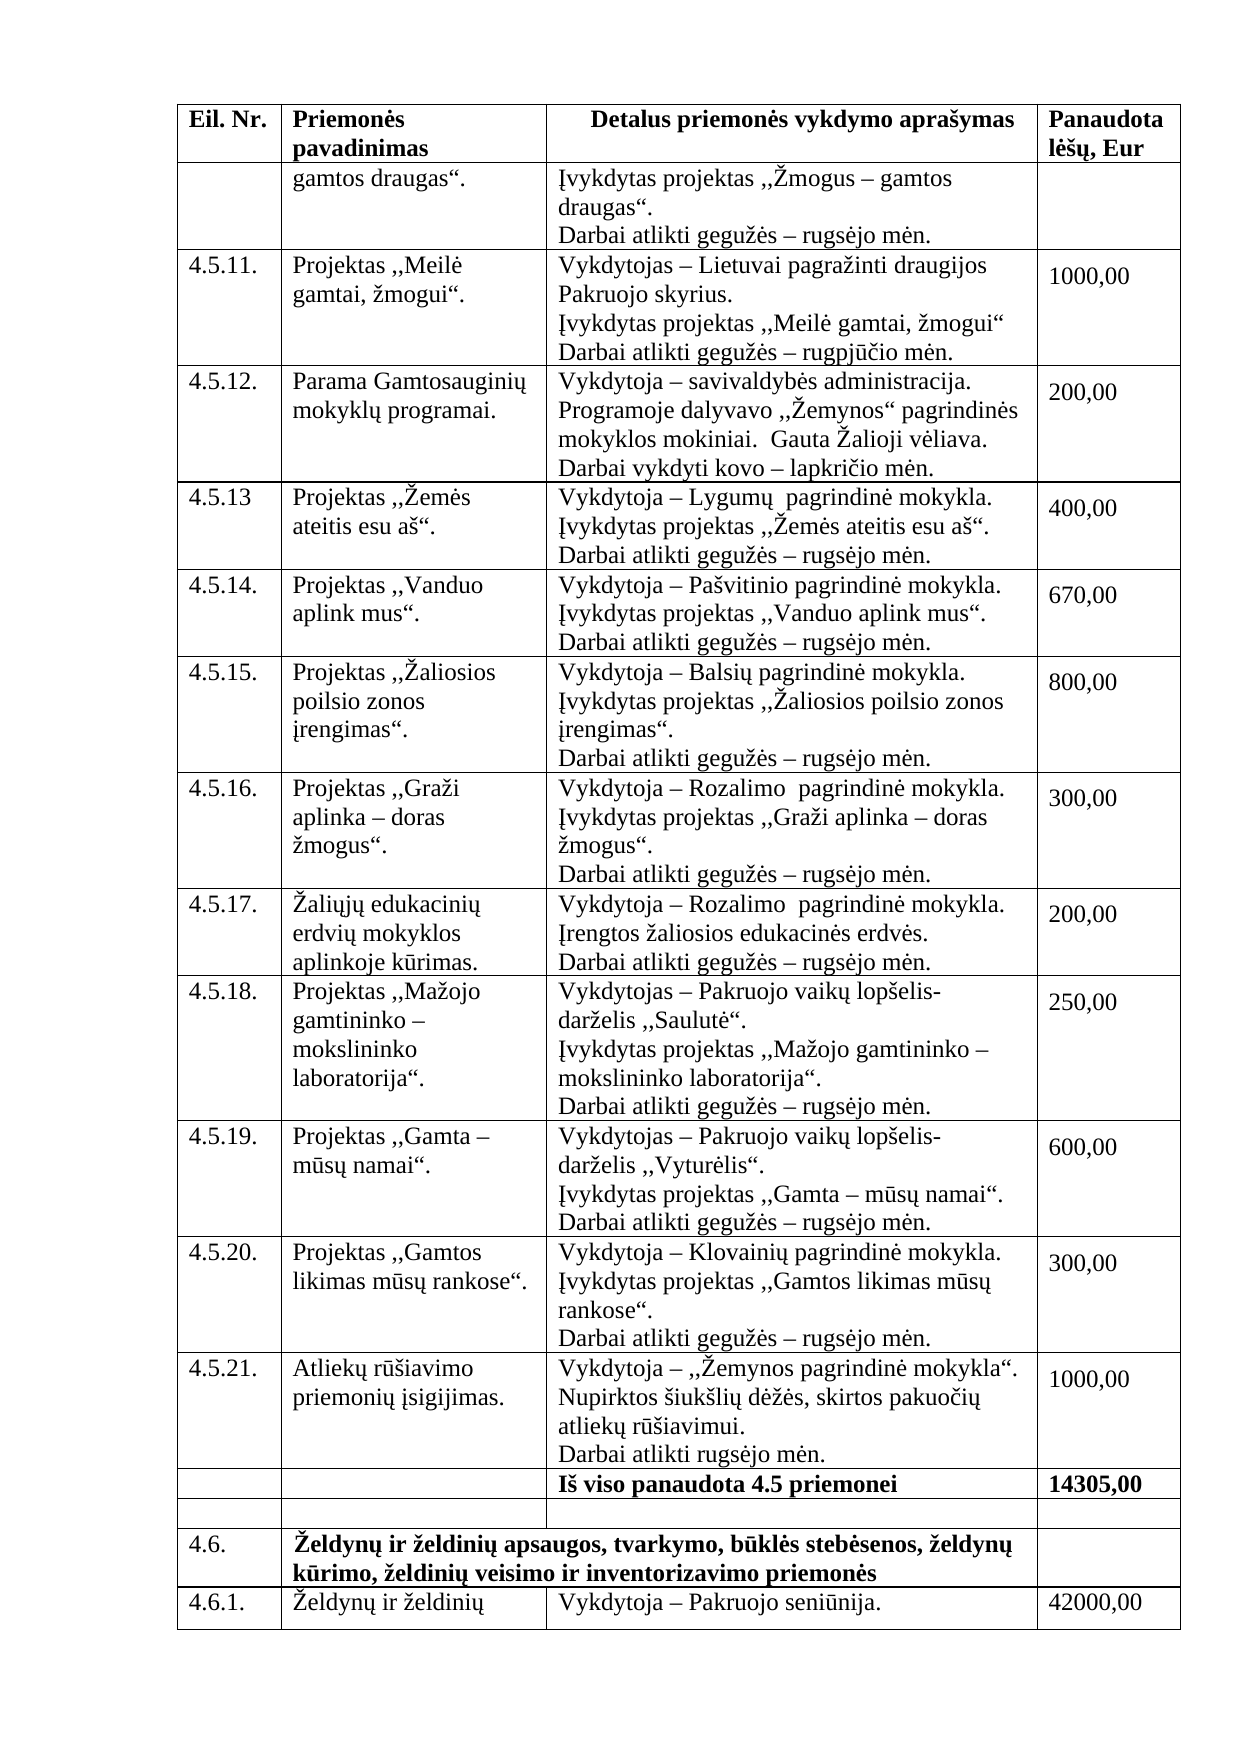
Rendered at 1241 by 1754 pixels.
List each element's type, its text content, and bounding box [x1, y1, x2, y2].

table_cell 42000,00 [1038, 1588, 1180, 1629]
table_cell Želdynų ir želdinių apsaugos, tvarkymo, būklės stebėsenos, želdynų kūrimo, želdinių veisimo ir inventorizavimo priemonės [282, 1529, 1037, 1586]
table_cell Vykdytojas – Lietuvai pagražinti draugijos Pakruojo skyrius. Įvykdytas projektas ,,Meilė gamtai, žmogui“ Darbai atlikti gegužės – rugpjūčio mėn. [547, 250, 1037, 365]
table_cell Želdynų ir želdinių [282, 1588, 546, 1629]
table_cell 4.5.11. [178, 250, 281, 365]
table_cell [178, 1469, 281, 1498]
table_cell [1038, 1529, 1180, 1586]
table_cell Iš viso panaudota 4.5 priemonei [547, 1469, 1037, 1498]
table_cell [178, 1499, 281, 1528]
table_cell 600,00 [1038, 1121, 1180, 1236]
table_header Detalus priemonės vykdymo aprašymas [547, 105, 1037, 162]
table_cell Vykdytojas – Pakruojo vaikų lopšelis-darželis ,,Saulutė“. Įvykdytas projektas ,,Mažojo gamtininko – mokslininko laboratorija“. Darbai atlikti gegužės – rugsėjo mėn. [547, 976, 1037, 1120]
table_cell [547, 1499, 1037, 1528]
table_cell Žaliųjų edukacinių erdvių mokyklos aplinkoje kūrimas. [282, 889, 546, 975]
table_cell 300,00 [1038, 773, 1180, 888]
table_cell 300,00 [1038, 1237, 1180, 1352]
table_cell Vykdytoja – Klovainių pagrindinė mokykla. Įvykdytas projektas ,,Gamtos likimas mūsų rankose“. Darbai atlikti gegužės – rugsėjo mėn. [547, 1237, 1037, 1352]
table_cell 4.5.19. [178, 1121, 281, 1236]
table_cell Vykdytojas – Pakruojo vaikų lopšelis-darželis ,,Vyturėlis“. Įvykdytas projektas ,,Gamta – mūsų namai“. Darbai atlikti gegužės – rugsėjo mėn. [547, 1121, 1037, 1236]
table_cell 1000,00 [1038, 250, 1180, 365]
table_header Panaudota lėšų, Eur [1038, 105, 1180, 162]
table_cell 4.5.13 [178, 483, 281, 569]
table_cell 4.5.20. [178, 1237, 281, 1352]
table_cell Projektas ,,Gamtos likimas mūsų rankose“. [282, 1237, 546, 1352]
table_cell Projektas ,,Vanduo aplink mus“. [282, 570, 546, 656]
table_cell Parama Gamtosauginių mokyklų programai. [282, 366, 546, 481]
table_cell Vykdytoja – Pakruojo seniūnija. [547, 1588, 1037, 1629]
table_cell 4.5.17. [178, 889, 281, 975]
table_cell [178, 163, 281, 249]
table_cell Vykdytoja – Lygumų pagrindinė mokykla. Įvykdytas projektas ,,Žemės ateitis esu aš“. Darbai atlikti gegužės – rugsėjo mėn. [547, 483, 1037, 569]
table_cell 1000,00 [1038, 1353, 1180, 1468]
table_cell Vykdytoja – Rozalimo pagrindinė mokykla. Įvykdytas projektas ,,Graži aplinka – doras žmogus“. Darbai atlikti gegužės – rugsėjo mėn. [547, 773, 1037, 888]
table_cell Projektas ,,Žemės ateitis esu aš“. [282, 483, 546, 569]
table_cell 670,00 [1038, 570, 1180, 656]
table_cell 250,00 [1038, 976, 1180, 1120]
table_cell 4.5.12. [178, 366, 281, 481]
table_cell 800,00 [1038, 657, 1180, 772]
table_cell 14305,00 [1038, 1469, 1180, 1498]
table_cell 4.6.1. [178, 1588, 281, 1629]
table_cell Projektas ,,Meilė gamtai, žmogui“. [282, 250, 546, 365]
table_cell [282, 1469, 546, 1498]
table_cell 200,00 [1038, 889, 1180, 975]
table_cell Vykdytoja – Balsių pagrindinė mokykla. Įvykdytas projektas ,,Žaliosios poilsio zonos įrengimas“. Darbai atlikti gegužės – rugsėjo mėn. [547, 657, 1037, 772]
table_cell 4.5.14. [178, 570, 281, 656]
table_cell [1038, 163, 1180, 249]
table_header Priemonės pavadinimas [282, 105, 546, 162]
table_header Eil. Nr. [178, 105, 281, 162]
table_cell Vykdytoja – Rozalimo pagrindinė mokykla. Įrengtos žaliosios edukacinės erdvės. Darbai atlikti gegužės – rugsėjo mėn. [547, 889, 1037, 975]
table_cell 4.5.15. [178, 657, 281, 772]
table_cell 4.5.16. [178, 773, 281, 888]
table_cell gamtos draugas“. [282, 163, 546, 249]
table_cell Projektas ,,Gamta – mūsų namai“. [282, 1121, 546, 1236]
table_cell Įvykdytas projektas ,,Žmogus – gamtos draugas“. Darbai atlikti gegužės – rugsėjo mėn. [547, 163, 1037, 249]
table_cell Vykdytoja – savivaldybės administracija. Programoje dalyvavo ,,Žemynos“ pagrindinės mokyklos mokiniai. Gauta Žalioji vėliava. Darbai vykdyti kovo – lapkričio mėn. [547, 366, 1037, 481]
table_cell Vykdytoja – ,,Žemynos pagrindinė mokykla“. Nupirktos šiukšlių dėžės, skirtos pakuočių atliekų rūšiavimui. Darbai atlikti rugsėjo mėn. [547, 1353, 1037, 1468]
table_cell 400,00 [1038, 483, 1180, 569]
table_cell Vykdytoja – Pašvitinio pagrindinė mokykla. Įvykdytas projektas ,,Vanduo aplink mus“. Darbai atlikti gegužės – rugsėjo mėn. [547, 570, 1037, 656]
table_cell [1038, 1499, 1180, 1528]
table_cell 4.5.21. [178, 1353, 281, 1468]
table_cell Projektas ,,Žaliosios poilsio zonos įrengimas“. [282, 657, 546, 772]
table_cell Atliekų rūšiavimo priemonių įsigijimas. [282, 1353, 546, 1468]
table_cell Projektas ,,Mažojo gamtininko – mokslininko laboratorija“. [282, 976, 546, 1120]
table_cell Projektas ,,Graži aplinka – doras žmogus“. [282, 773, 546, 888]
table_cell 4.5.18. [178, 976, 281, 1120]
table_cell 4.6. [178, 1529, 281, 1586]
table_cell [282, 1499, 546, 1528]
table_cell 200,00 [1038, 366, 1180, 481]
